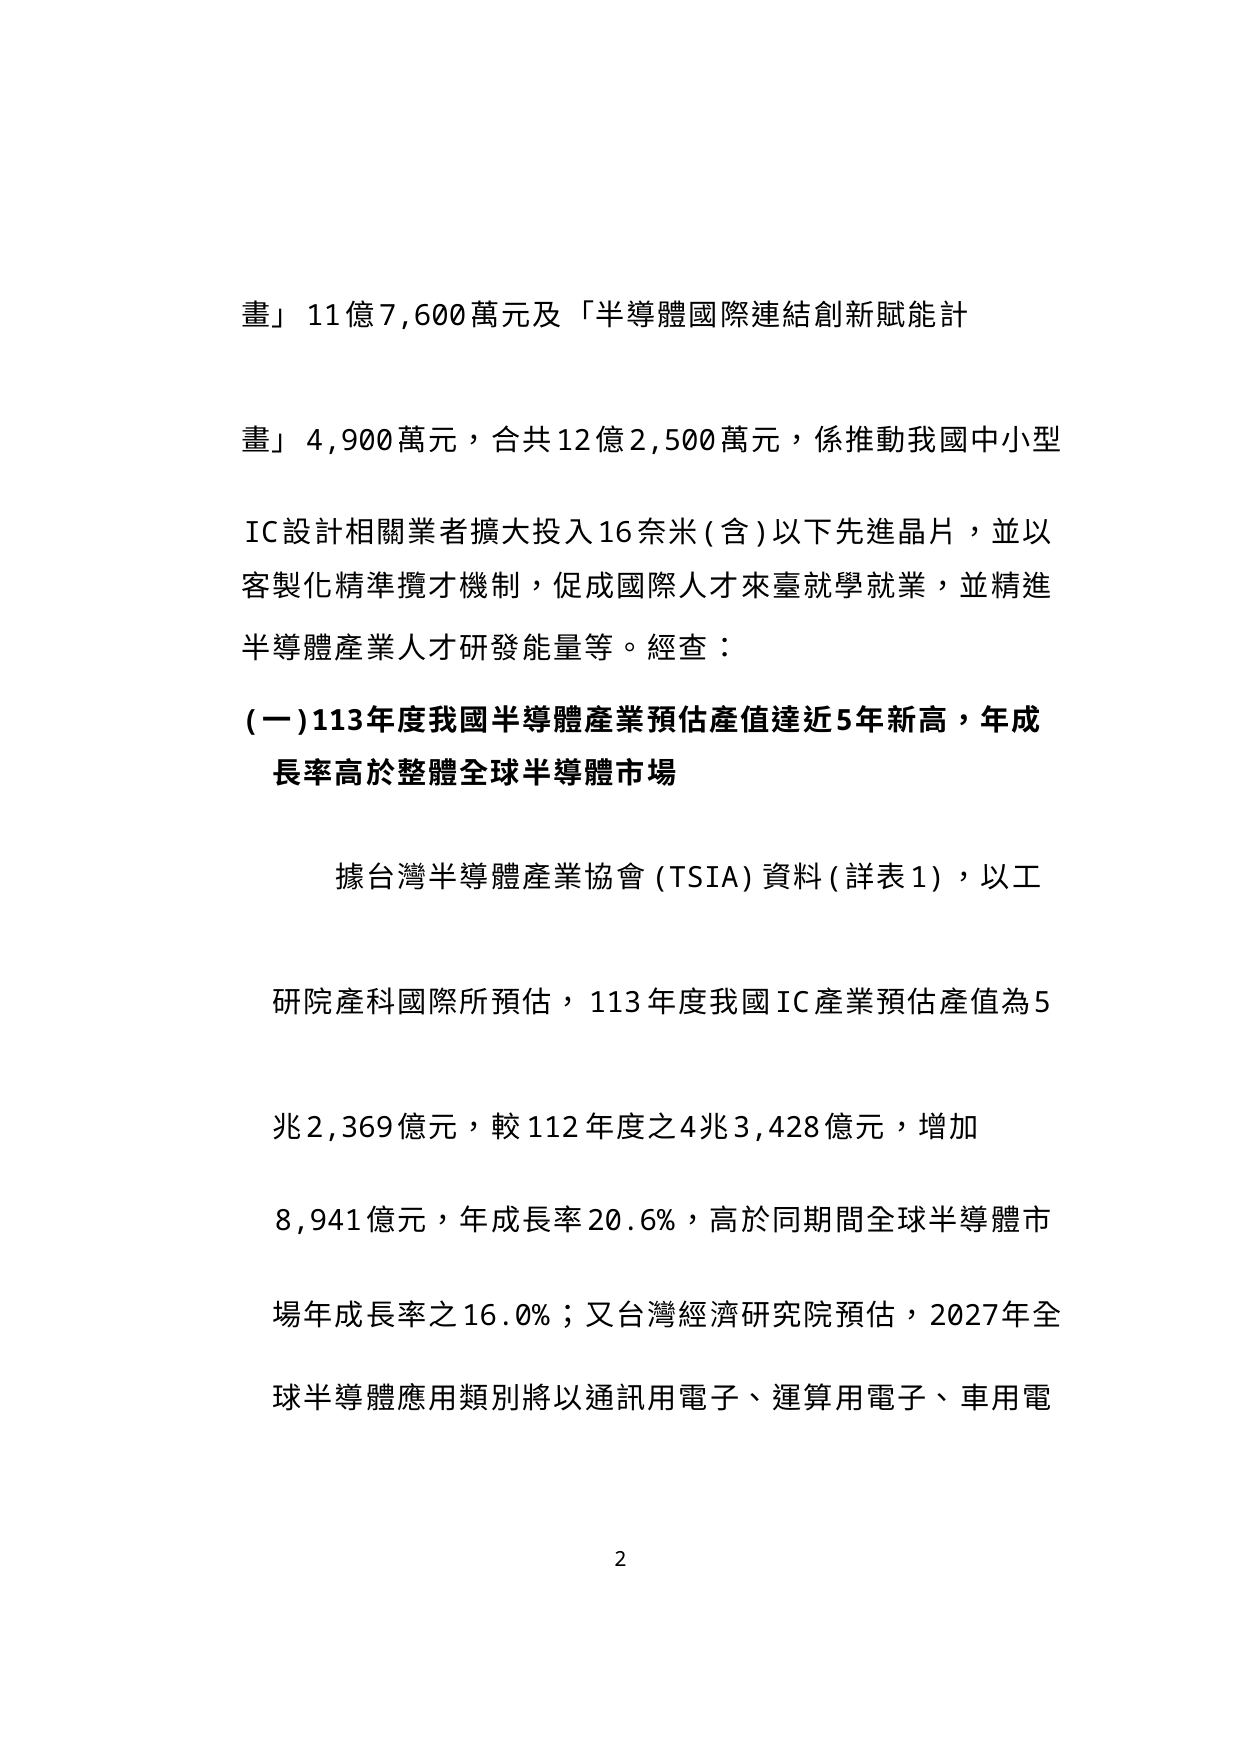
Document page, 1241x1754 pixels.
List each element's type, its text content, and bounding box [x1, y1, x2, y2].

text 據台灣半導體產業協會(TSIA)資料(詳表1)，以工研院產科國際所預估，113年度我國IC產業預估產值為5兆2,369億元，較112年度之4兆3,428億元，增加8,941億元，年成長率20.6%，高於同期間全球半導體市場年成長率之16.0%；又台灣經濟研究院預估，2027年全球半導體應用類別將以通訊用電子、運算用電子、車用電 [266, 792, 1063, 1417]
text (一)113年度我國半導體產業預估產值達近5年新高，年成長率高於整體全球半導體市場 [236, 667, 1063, 792]
text 畫」11億7,600萬元及「半導體國際連結創新賦能計畫」4,900萬元，合共12億2,500萬元，係推動我國中小型IC設計相關業者擴大投入16奈米(含)以下先進晶片，並以客製化精準攬才機制，促成國際人才來臺就學就業，並精進半導體產業人才研發能量等。經查： [236, 229, 1063, 667]
